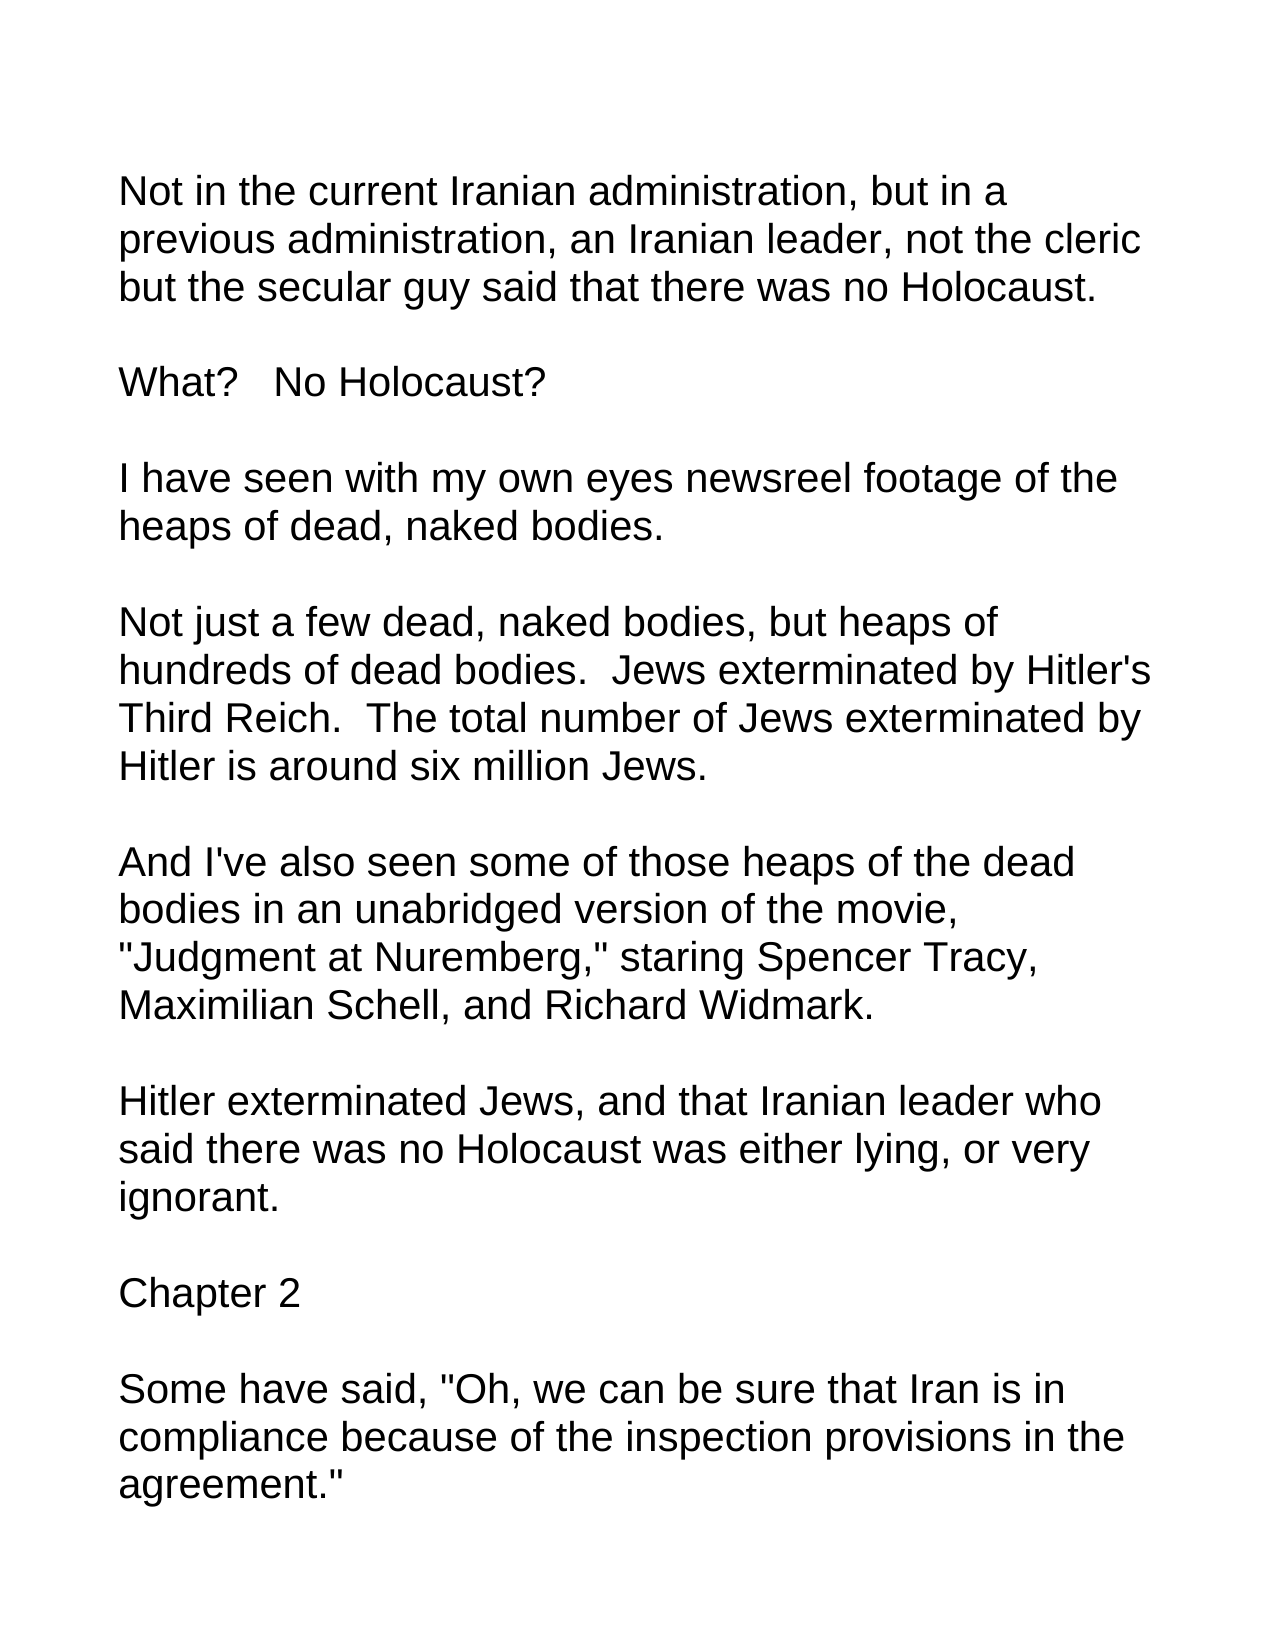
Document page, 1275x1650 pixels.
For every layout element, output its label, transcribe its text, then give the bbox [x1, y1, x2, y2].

text Chapter 2 [118, 1268, 1157, 1316]
text Hitler exterminated Jews, and that Iranian leader who said there was no Holocaust was either lying, or very ignorant. [118, 1076, 1157, 1220]
text What? No Holocaust? [118, 358, 1157, 406]
text I have seen with my own eyes newsreel footage of the heaps of dead, naked bodies. [118, 453, 1157, 549]
text Some have said, "Oh, we can be sure that Iran is in compliance because of the inspection provisions in the agreement." [118, 1364, 1157, 1508]
text Not in the current Iranian administration, but in a previous administration, an Iranian leader, not the cleric but the secular guy said that there was no Holocaust. [118, 166, 1157, 310]
text Not just a few dead, naked bodies, but heaps of hundreds of dead bodies. Jews exterminated by Hitler's Third Reich. The total number of Jews exterminated by Hitler is around six million Jews. [118, 597, 1157, 789]
text And I've also seen some of those heaps of the dead bodies in an unabridged version of the movie, "Judgment at Nuremberg," staring Spencer Tracy, Maximilian Schell, and Richard Widmark. [118, 837, 1157, 1028]
